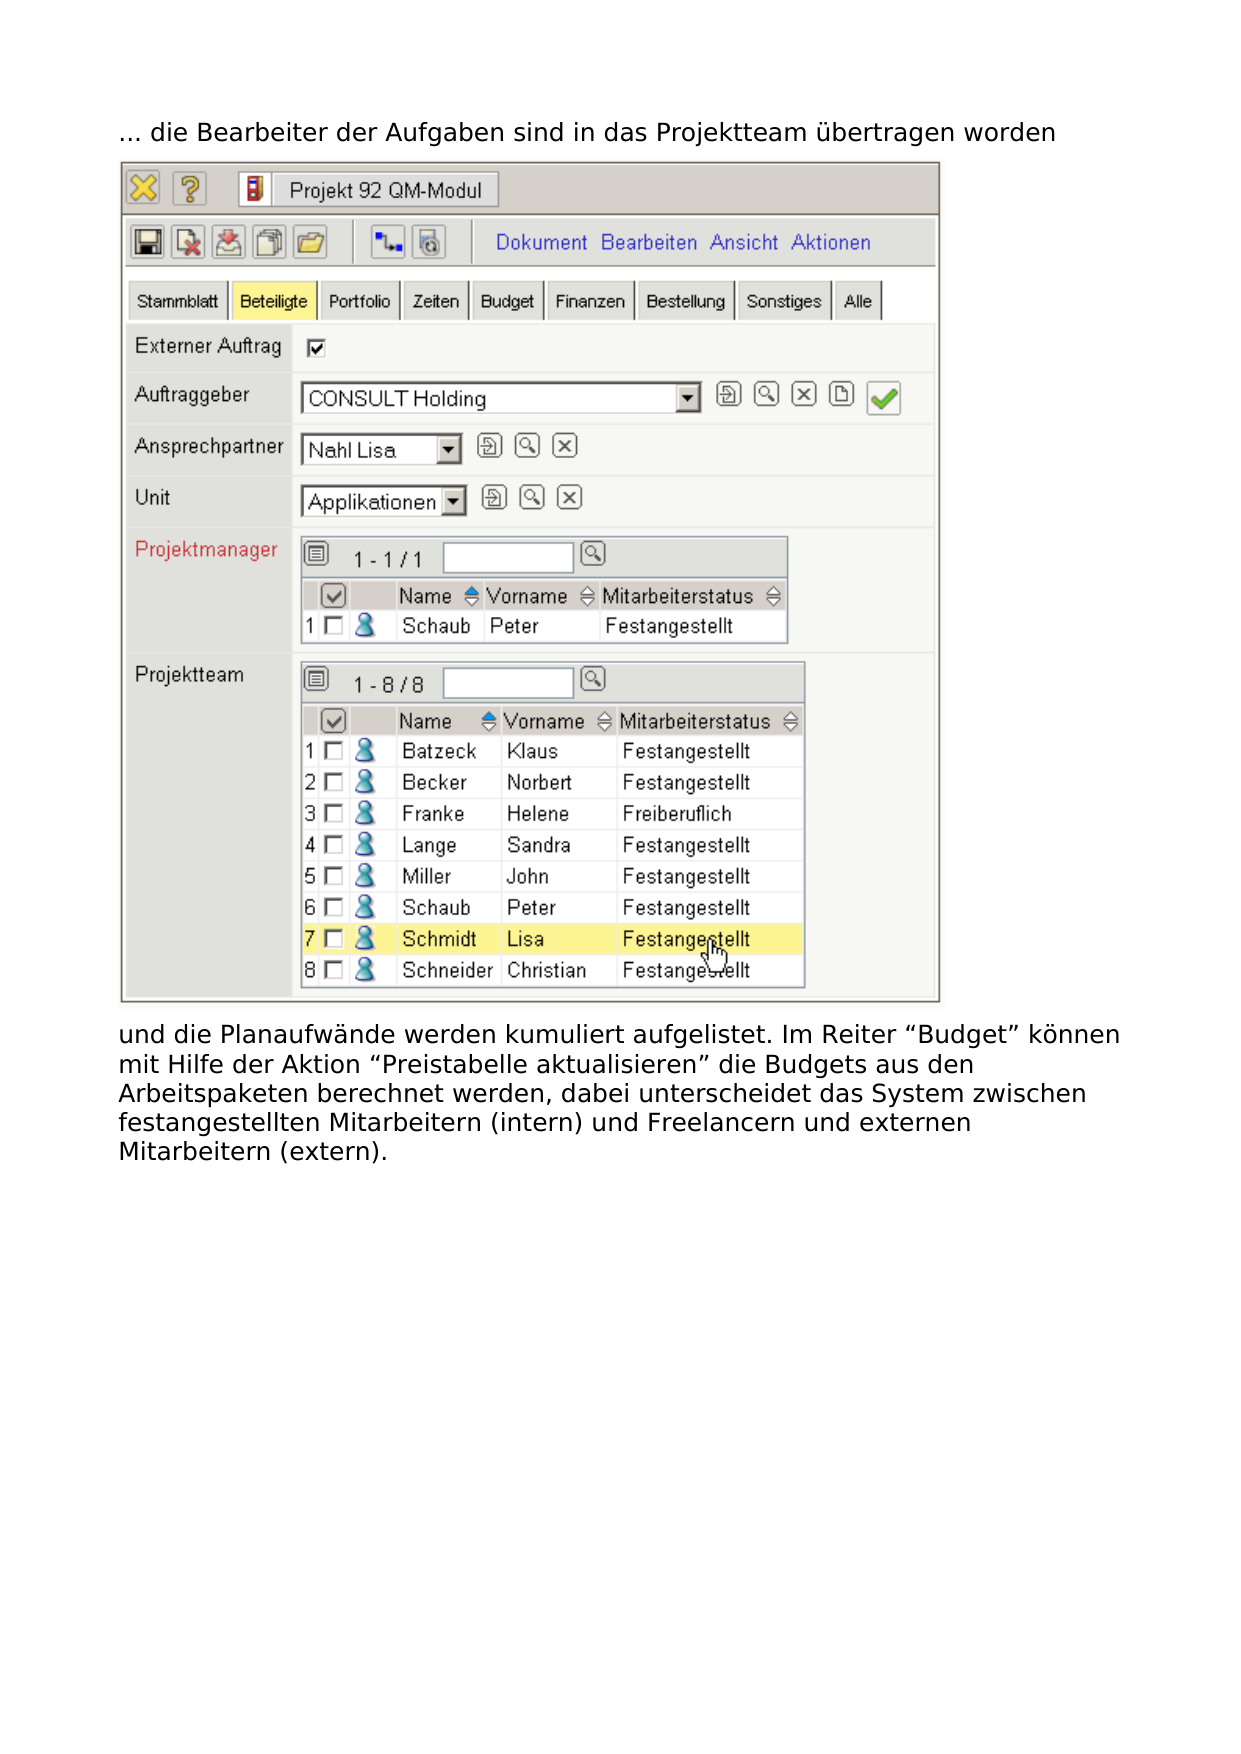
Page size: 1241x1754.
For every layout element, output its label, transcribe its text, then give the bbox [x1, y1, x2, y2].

picture [118, 159, 945, 1009]
text ... die Bearbeiter der Aufgaben sind in das Projektteam übertragen worden [118, 118, 1122, 147]
text und die Planaufwände werden kumuliert aufgelistet. Im Reiter “Budget” können mit Hilfe der Aktion “Preistabelle aktualisieren” die Budgets aus den Arbeitspaketen berechnet werden, dabei unterscheidet das System zwischen festangestellten Mitarbeitern (intern) und Freelancern und externen Mitarbeitern (extern). [118, 1021, 1122, 1167]
